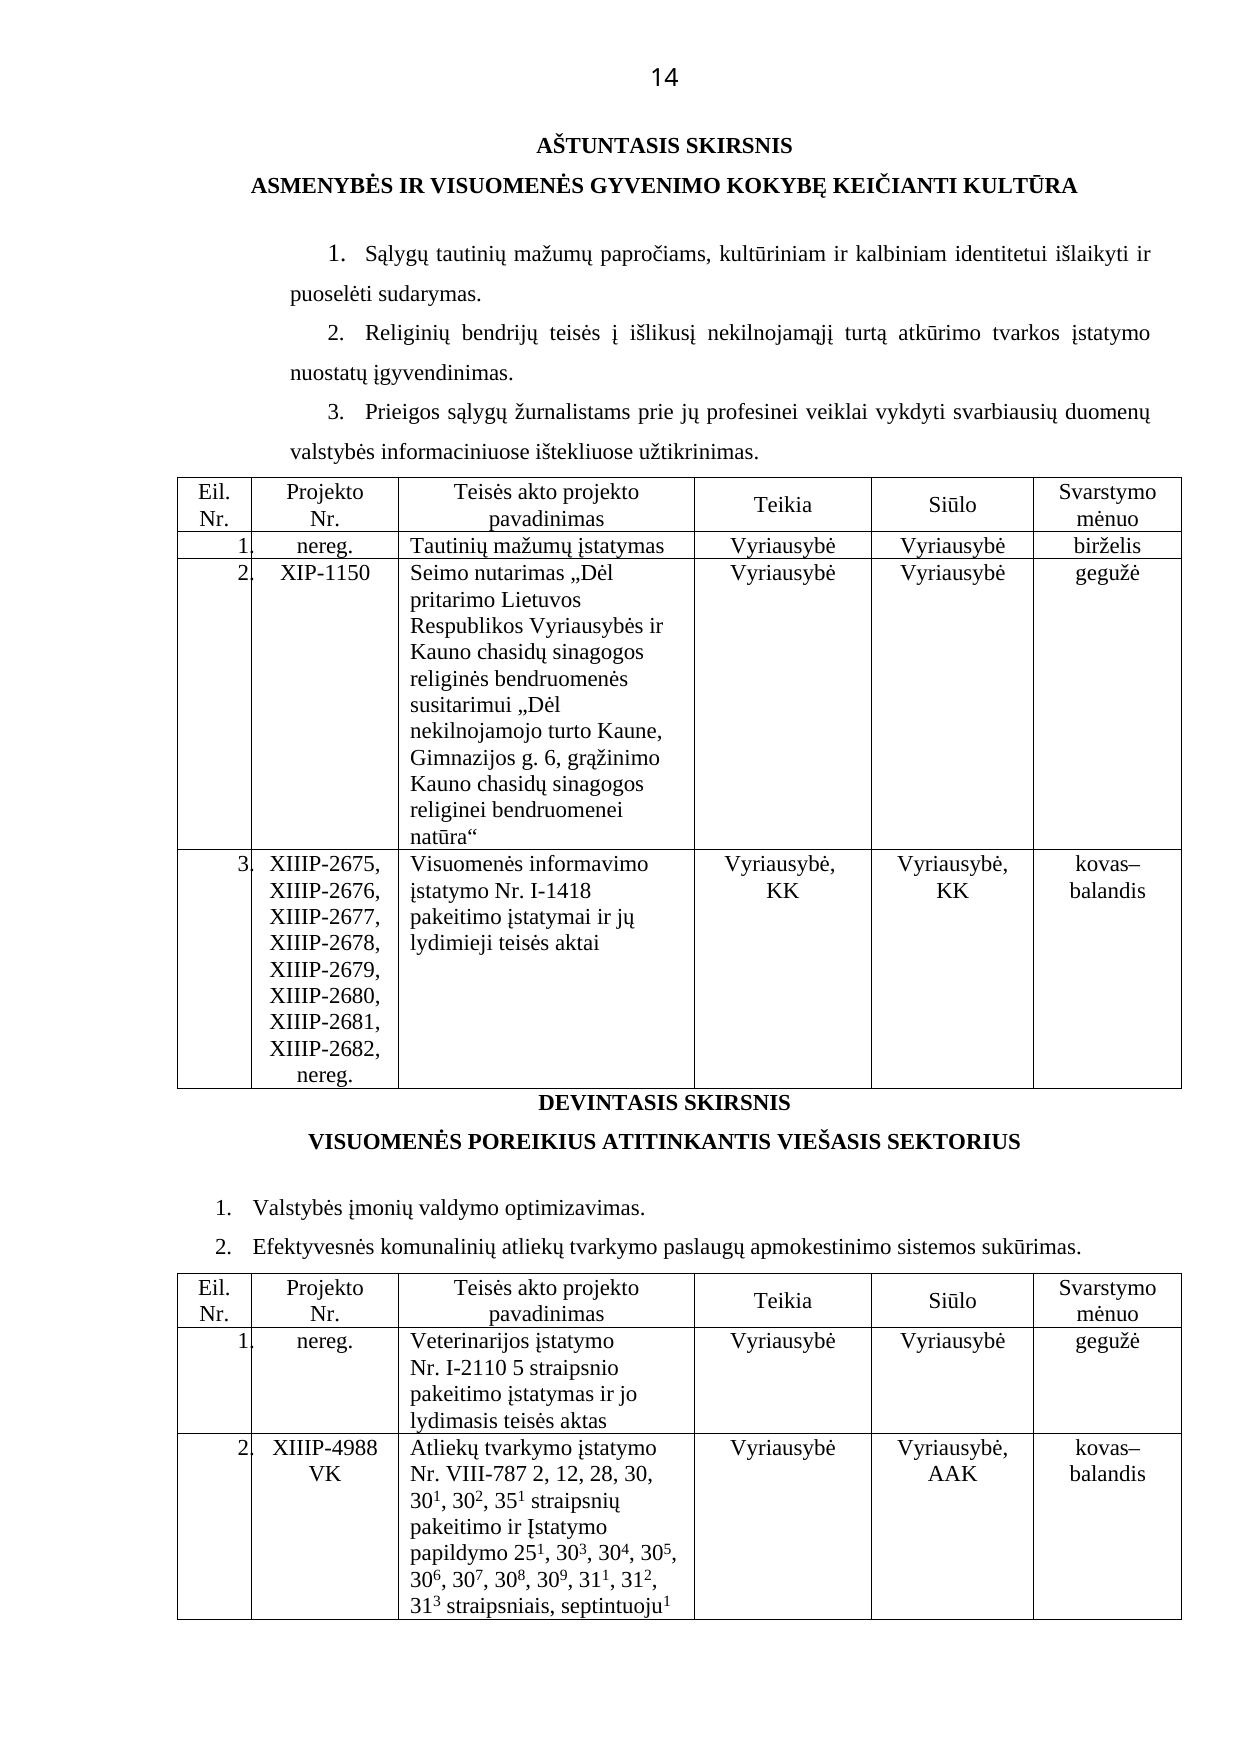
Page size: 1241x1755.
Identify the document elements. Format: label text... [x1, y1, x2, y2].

list Sąlygų tautinių mažumų papročiams, kultūriniam ir kalbiniam identitetui išlaikyti ir puoselėti sudarymas. [252, 238, 1152, 306]
table_cell kovas– balandis [1034, 850, 1181, 1087]
text ASMENYBĖS IR VISUOMENĖS GYVENIMO KOKYBĘ KEIČIANTI KULTŪRA [177, 172, 1152, 198]
table_header Svarstymo mėnuo [1034, 1274, 1181, 1327]
table_header Eil. Nr. [178, 1274, 251, 1327]
table_cell gegužė [1034, 559, 1181, 849]
table_cell XIP-1150 [252, 559, 398, 849]
table_cell XIIIP-4988 VK [252, 1434, 398, 1618]
text DEVINTASIS SKIRSNIS [177, 1089, 1152, 1115]
list Valstybės įmonių valdymo optimizavimas. [215, 1194, 1152, 1220]
table_cell birželis [1034, 532, 1181, 558]
table_cell [178, 850, 251, 1087]
table_cell Vyriausybė [695, 1328, 871, 1433]
table_cell nereg. [252, 1328, 398, 1433]
table_header Siūlo [872, 478, 1033, 531]
table_header Teikia [695, 1274, 871, 1327]
table_cell [178, 1328, 251, 1433]
table_cell XIIIP-2675, XIIIP-2676, XIIIP-2677, XIIIP-2678, XIIIP-2679, XIIIP-2680, XIIIP-2681, XIIIP-2682, nereg. [252, 850, 398, 1087]
table_cell [178, 532, 251, 558]
text AŠTUNTASIS SKIRSNIS [177, 133, 1152, 159]
table_cell Vyriausybė [695, 1434, 871, 1618]
list Efektyvesnės komunalinių atliekų tvarkymo paslaugų apmokestinimo sistemos sukūrimas. [215, 1233, 1152, 1260]
table_cell nereg. [252, 532, 398, 558]
table_cell [178, 559, 251, 849]
table_cell Visuomenės informavimo įstatymo Nr. I-1418 pakeitimo įstatymai ir jų lydimieji teisės aktai [399, 850, 694, 1087]
table_cell Seimo nutarimas „Dėl pritarimo Lietuvos Respublikos Vyriausybės ir Kauno chasidų sinagogos religinės bendruomenės susitarimui „Dėl nekilnojamojo turto Kaune, Gimnazijos g. 6, grąžinimo Kauno chasidų sinagogos religinei bendruomenei natūra“ [399, 559, 694, 849]
table_header Eil. Nr. [178, 478, 251, 531]
text VISUOMENĖS POREIKIUS ATITINKANTIS VIEŠASIS SEKTORIUS [177, 1128, 1152, 1154]
list Religinių bendrijų teisės į išlikusį nekilnojamąjį turtą atkūrimo tvarkos įstatymo nuostatų įgyvendinimas. [252, 319, 1152, 385]
table_cell Vyriausybė [695, 559, 871, 849]
table_cell Vyriausybė [872, 559, 1033, 849]
table_cell Vyriausybė [872, 532, 1033, 558]
table_header Projekto Nr. [252, 1274, 398, 1327]
table_cell [178, 1434, 251, 1618]
table_cell kovas– balandis [1034, 1434, 1181, 1618]
table_header Projekto Nr. [252, 478, 398, 531]
table_header Siūlo [872, 1274, 1033, 1327]
table_cell Vyriausybė, AAK [872, 1434, 1033, 1618]
table_cell Vyriausybė [872, 1328, 1033, 1433]
table_cell gegužė [1034, 1328, 1181, 1433]
table_cell Vyriausybė [695, 532, 871, 558]
table_header Teisės akto projekto pavadinimas [399, 1274, 694, 1327]
table_header Svarstymo mėnuo [1034, 478, 1181, 531]
table_cell Tautinių mažumų įstatymas [399, 532, 694, 558]
table_header Teikia [695, 478, 871, 531]
list Prieigos sąlygų žurnalistams prie jų profesinei veiklai vykdyti svarbiausių duomenų valstybės informaciniuose ištekliuose užtikrinimas. [252, 398, 1152, 464]
table_header Teisės akto projekto pavadinimas [399, 478, 694, 531]
table_cell Veterinarijos įstatymo Nr. I-2110 5 straipsnio pakeitimo įstatymas ir jo lydimasis teisės aktas [399, 1328, 694, 1433]
table_cell Vyriausybė, KK [695, 850, 871, 1087]
table_cell Atliekų tvarkymo įstatymo Nr. VIII-787 2, 12, 28, 30, 301, 302, 351 straipsnių pakeitimo ir Įstatymo papildymo 251, 303, 304, 305, 306, 307, 308, 309, 311, 312, 313 straipsniais, septintuoju1 [399, 1434, 694, 1618]
table_cell Vyriausybė, KK [872, 850, 1033, 1087]
